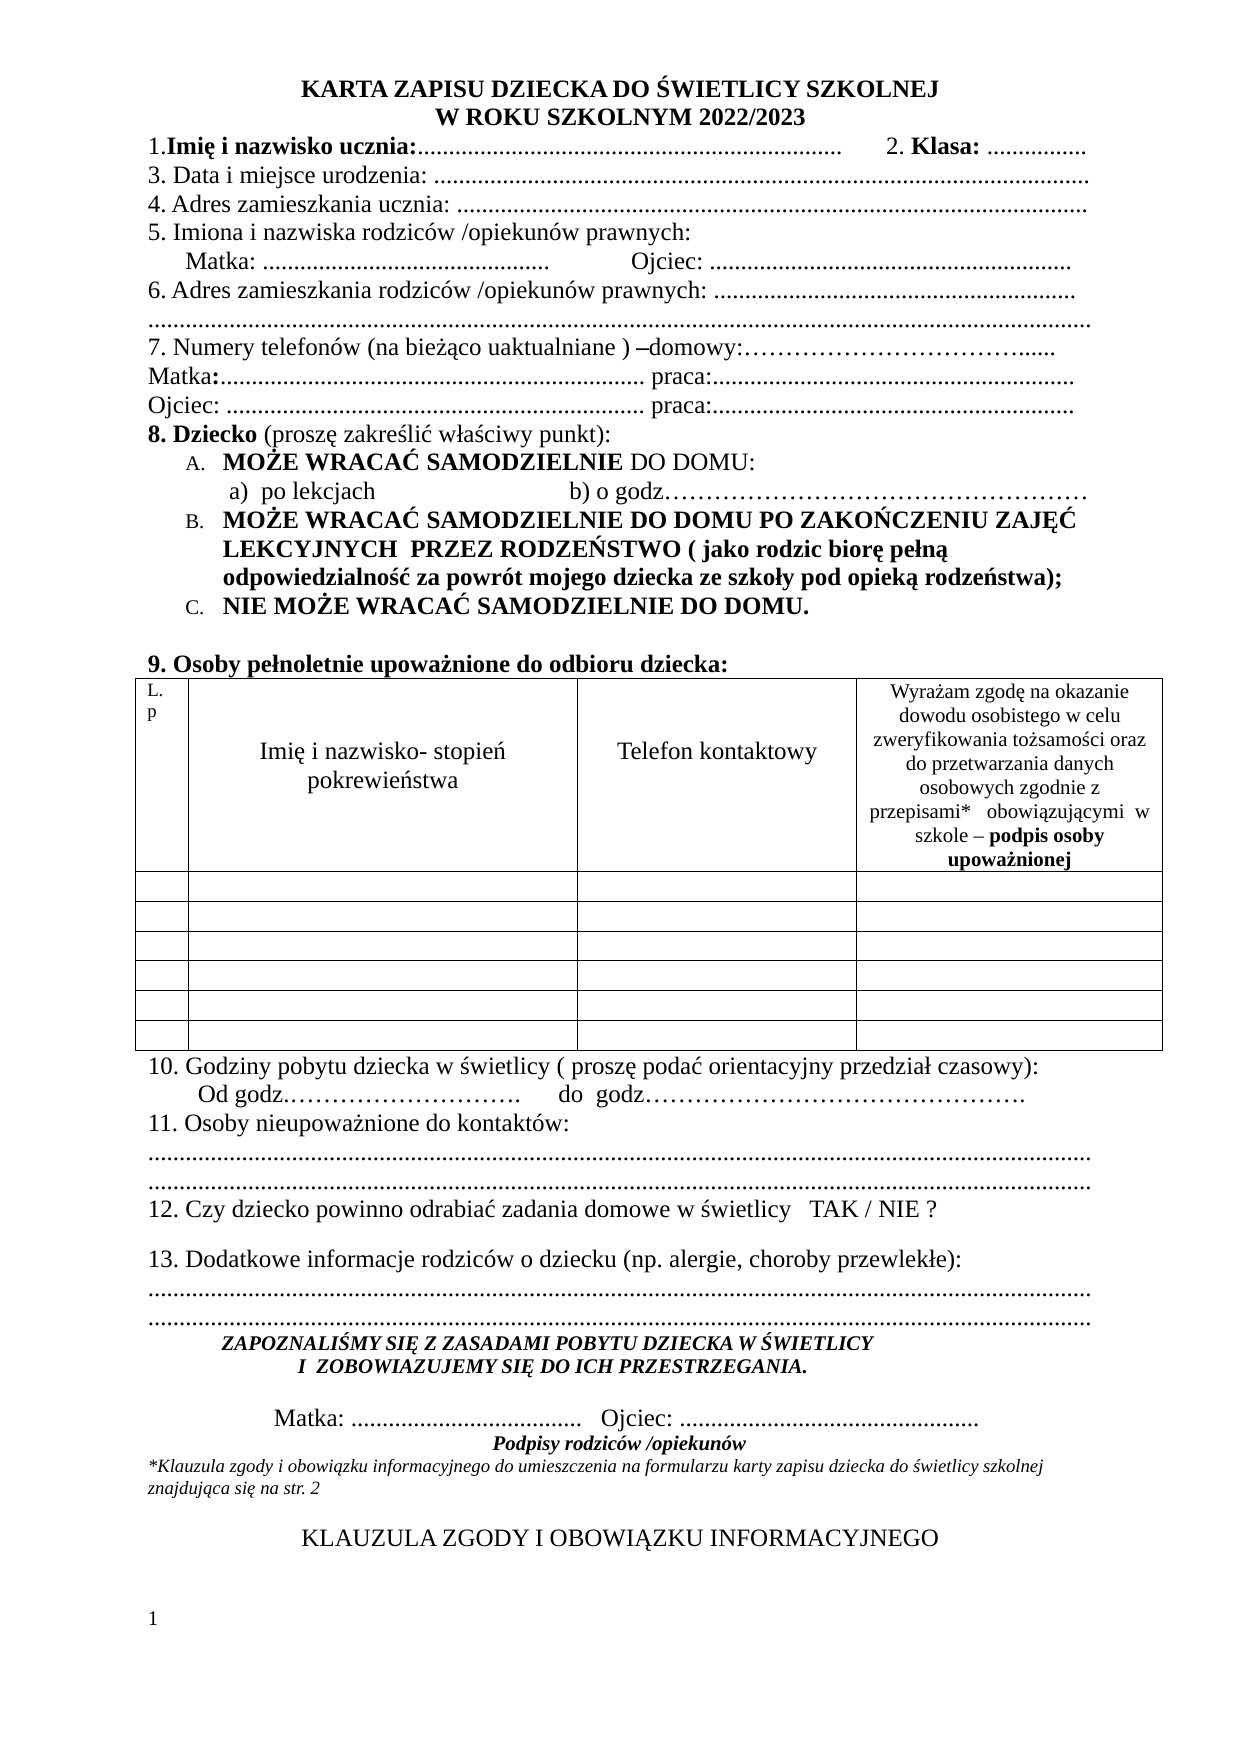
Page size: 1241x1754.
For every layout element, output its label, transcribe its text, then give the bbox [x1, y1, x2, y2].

text *Klauzula zgody i obowiązku informacyjnego do umieszczenia na formularzu karty zapisu dziecka do świetlicy szkolnej znajdująca się na str. 2 [148, 1455, 1093, 1498]
table_cell [578, 872, 588, 901]
text 1.Imię i nazwisko ucznia:.................................................................... 2. Klasa: ................ [148, 131, 1093, 160]
table_cell [177, 932, 188, 960]
table_cell [846, 1021, 856, 1050]
table_cell [189, 991, 199, 1020]
table_cell [846, 961, 856, 990]
table_cell [857, 872, 868, 901]
table_cell [177, 872, 188, 901]
text I ZOBOWIAZUJEMY SIĘ DO ICH PRZESTRZEGANIA. [148, 1354, 1093, 1378]
text 11. Osoby nieupoważnione do kontaktów: .............................................................................................................................................................................................................................................................................................................. [148, 1108, 1093, 1194]
table_cell [177, 961, 188, 990]
table_cell [1151, 872, 1162, 901]
table_cell [578, 902, 588, 931]
text 4. Adres zamieszkania ucznia: ..................................................................................................... [148, 189, 1093, 217]
text KLAUZULA ZGODY I OBOWIĄZKU INFORMACYJNEGO [148, 1523, 1093, 1551]
table_cell [857, 1021, 868, 1050]
table_cell [189, 1021, 199, 1050]
list NIE MOŻE WRACAĆ SAMODZIELNIE DO DOMU. [185, 591, 1093, 620]
text KARTA ZAPISU DZIECKA DO ŚWIETLICY SZKOLNEJ [148, 74, 1093, 102]
text 7. Numery telefonów (na bieżąco uaktualniane ) –domowy:……………………………...... [148, 332, 1093, 361]
table_cell [136, 991, 147, 1020]
table_header Imię i nazwisko- stopień pokrewieństwa [189, 679, 577, 871]
table_cell [177, 902, 188, 931]
list MOŻE WRACAĆ SAMODZIELNIE DO DOMU PO ZAKOŃCZENIU ZAJĘĆ LEKCYJNYCH PRZEZ RODZEŃSTWO ( jako rodzic biorę pełną odpowiedzialność za powrót mojego dziecka ze szkoły pod opieką rodzeństwa); [185, 505, 1093, 591]
list MOŻE WRACAĆ SAMODZIELNIE DO DOMU: [185, 447, 1093, 476]
table_cell [566, 991, 577, 1020]
text Podpisy rodziców /opiekunów [148, 1431, 1093, 1455]
table_cell [136, 872, 147, 901]
table_cell [136, 1021, 147, 1050]
table_cell [177, 991, 188, 1020]
table_cell [189, 961, 199, 990]
table_cell [566, 902, 577, 931]
text a) po lekcjach b) o godz…………………………………………… [148, 476, 1093, 505]
text 13. Dodatkowe informacje rodziców o dziecku (np. alergie, choroby przewlekłe): .............................................................................................................................................................................................................................................................................................................. [148, 1244, 1093, 1330]
text Matka: ..................................... Ojciec: ................................................ [148, 1403, 1093, 1431]
text Od godz.………………………. do godz………………………………………. [148, 1079, 1093, 1108]
table_cell [136, 961, 147, 990]
table_cell [566, 1021, 577, 1050]
table_cell [566, 961, 577, 990]
table_cell [189, 932, 199, 960]
table_cell [566, 932, 577, 960]
table_cell [189, 902, 199, 931]
table_header Telefon kontaktowy [578, 679, 856, 871]
text 10. Godziny pobytu dziecka w świetlicy ( proszę podać orientacyjny przedział czasowy): [148, 1051, 1093, 1079]
table_cell [1151, 1021, 1162, 1050]
table_cell [1151, 932, 1162, 960]
table_cell [578, 932, 588, 960]
text ....................................................................................................................................................... [148, 304, 1093, 332]
table_cell [578, 991, 588, 1020]
table_cell [578, 1021, 588, 1050]
table_cell [1151, 991, 1162, 1020]
table_cell [857, 902, 868, 931]
table_cell [1151, 961, 1162, 990]
text 5. Imiona i nazwiska rodziców /opiekunów prawnych: [148, 217, 1093, 246]
table_cell [1151, 902, 1162, 931]
table_cell [846, 902, 856, 931]
table_cell [857, 961, 868, 990]
text Matka: .............................................. Ojciec: .......................................................... [148, 246, 1093, 275]
text Matka:.................................................................... praca:.......................................................... [148, 361, 1093, 390]
text 12. Czy dziecko powinno odrabiać zadania domowe w świetlicy TAK / NIE ? [148, 1194, 1093, 1223]
text Ojciec: ................................................................... praca:.......................................................... [148, 390, 1093, 419]
text 9. Osoby pełnoletnie upoważnione do odbioru dziecka: [148, 649, 1093, 677]
table_cell [136, 902, 147, 931]
table_header L. p [136, 679, 188, 871]
text ZAPOZNALIŚMY SIĘ Z ZASADAMI POBYTU DZIECKA W ŚWIETLICY [148, 1330, 1093, 1354]
table_cell [846, 872, 856, 901]
table_cell [566, 872, 577, 901]
table_cell [189, 872, 199, 901]
text W ROKU SZKOLNYM 2022/2023 [148, 102, 1093, 131]
table_cell [846, 932, 856, 960]
text 6. Adres zamieszkania rodziców /opiekunów prawnych: .......................................................... [148, 275, 1093, 304]
table_cell [177, 1021, 188, 1050]
table_cell [846, 991, 856, 1020]
text 3. Data i miejsce urodzenia: ......................................................................................................... [148, 160, 1093, 189]
table_cell [578, 961, 588, 990]
table_cell [136, 932, 147, 960]
text 8. Dziecko (proszę zakreślić właściwy punkt): [148, 419, 1093, 447]
table_cell [857, 991, 868, 1020]
table_cell [857, 932, 868, 960]
